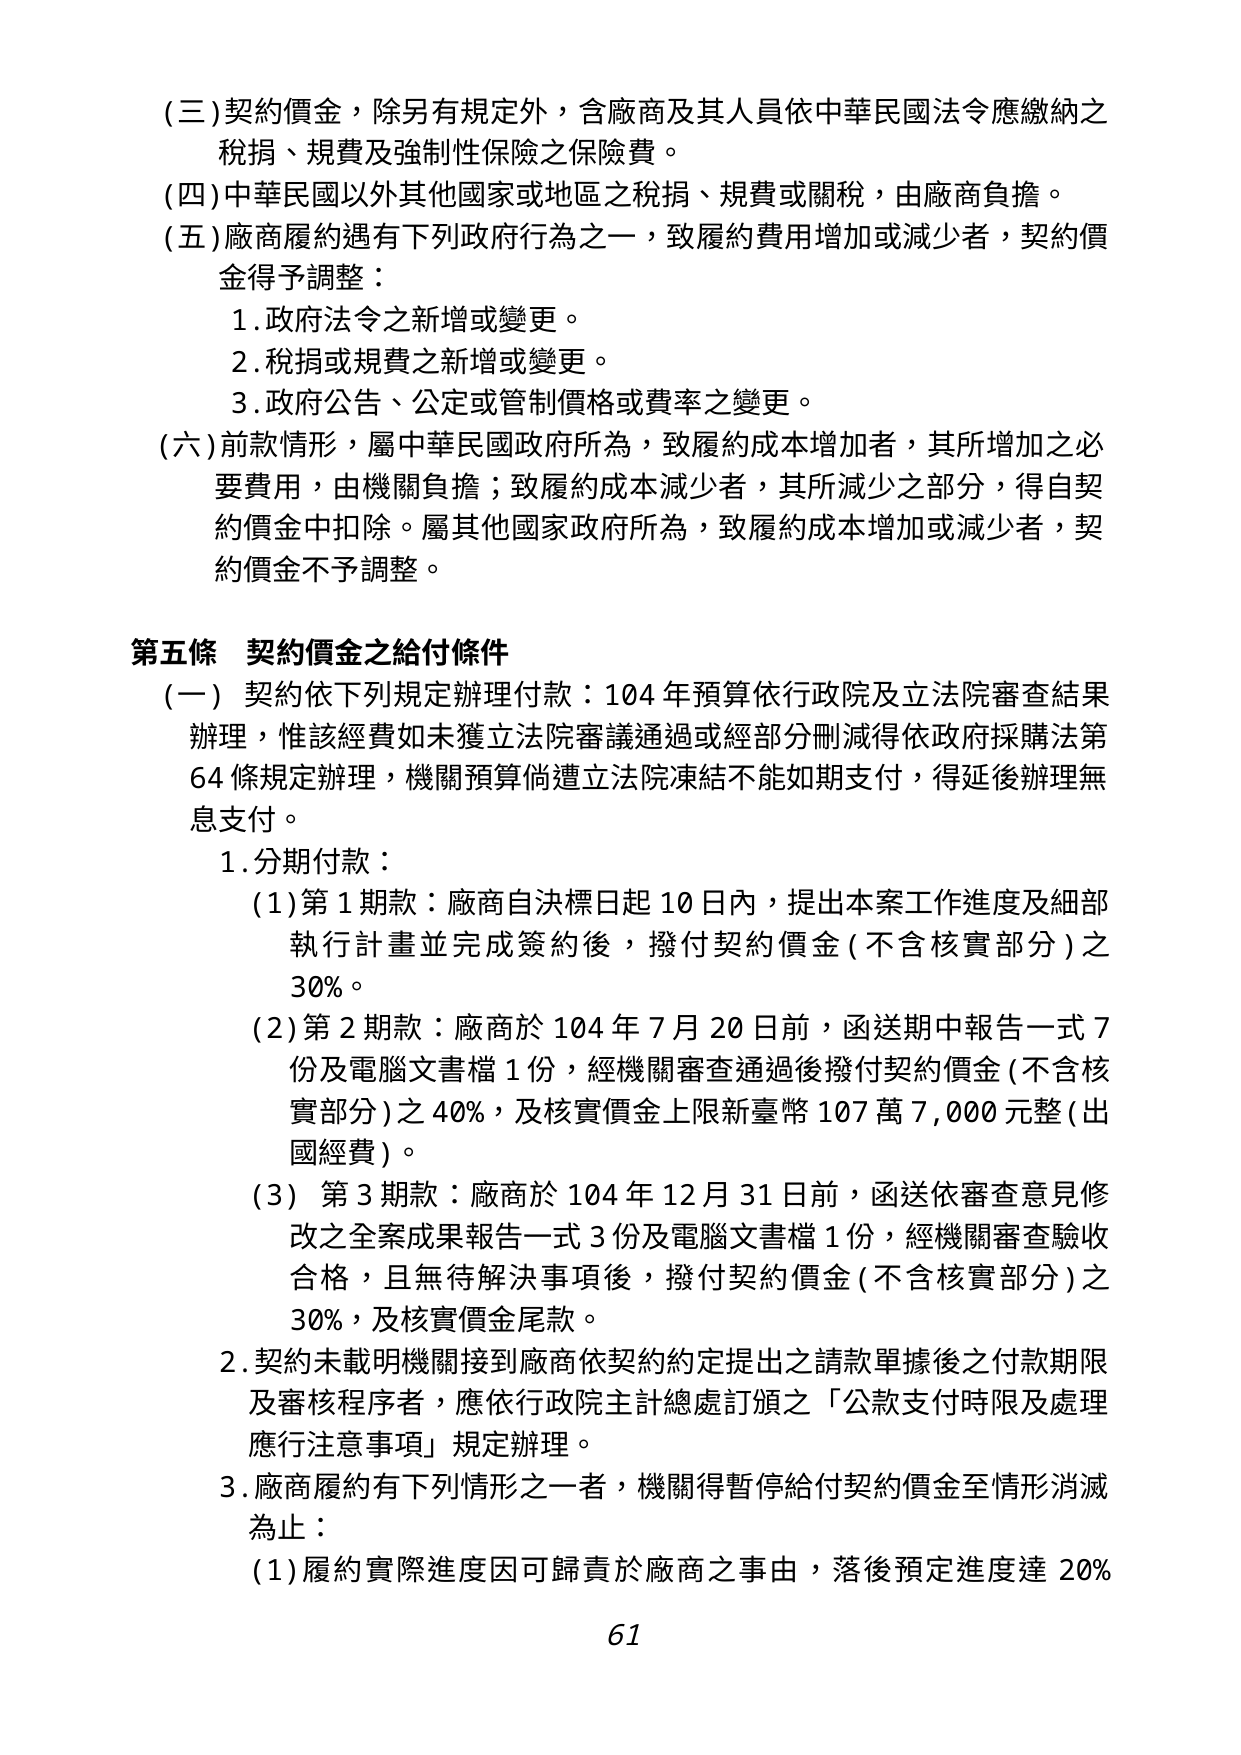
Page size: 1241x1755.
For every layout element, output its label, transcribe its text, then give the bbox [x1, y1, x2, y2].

text (1)履約實際進度因可歸責於廠商之事由，落後預定進度達20% [248, 1547, 1110, 1589]
text 1.政府法令之新增或變更。 [230, 297, 1104, 339]
text 第五條 契約價金之給付條件 [130, 630, 1110, 672]
text (五)廠商履約遇有下列政府行為之一，致履約費用增加或減少者，契約價金得予調整： [159, 214, 1110, 297]
text (一) 契約依下列規定辦理付款：104年預算依行政院及立法院審查結果辦理，惟該經費如未獲立法院審議通過或經部分刪減得依政府採購法第64條規定辦理，機關預算倘遭立法院凍結不能如期支付，得延後辦理無息支付。 [159, 672, 1110, 839]
text (3) 第3期款：廠商於104年12月31日前，函送依審查意見修改之全案成果報告一式3份及電腦文書檔1份，經機關審查驗收合格，且無待解決事項後，撥付契約價金(不含核實部分)之30%，及核實價金尾款。 [248, 1172, 1110, 1339]
text (2)第2期款：廠商於104年7月20日前，函送期中報告一式7份及電腦文書檔1份，經機關審查通過後撥付契約價金(不含核實部分)之40%，及核實價金上限新臺幣107萬7,000元整(出國經費)。 [248, 1005, 1110, 1172]
text (四)中華民國以外其他國家或地區之稅捐、規費或關稅，由廠商負擔。 [159, 172, 1110, 214]
text (三)契約價金，除另有規定外，含廠商及其人員依中華民國法令應繳納之稅捐、規費及強制性保險之保險費。 [159, 89, 1110, 172]
text 3.政府公告、公定或管制價格或費率之變更。 [230, 380, 1104, 422]
text 2.契約未載明機關接到廠商依契約約定提出之請款單據後之付款期限及審核程序者，應依行政院主計總處訂頒之「公款支付時限及處理應行注意事項」規定辦理。 [218, 1339, 1110, 1464]
text 3.廠商履約有下列情形之一者，機關得暫停給付契約價金至情形消滅為止： [218, 1464, 1110, 1547]
text (1)第1期款：廠商自決標日起10日內，提出本案工作進度及細部執行計畫並完成簽約後，撥付契約價金(不含核實部分)之30%。 [248, 880, 1110, 1005]
text 2.稅捐或規費之新增或變更。 [230, 339, 1104, 380]
text 1.分期付款： [218, 839, 1110, 880]
text (六)前款情形，屬中華民國政府所為，致履約成本增加者，其所增加之必要費用，由機關負擔；致履約成本減少者，其所減少之部分，得自契約價金中扣除。屬其他國家政府所為，致履約成本增加或減少者，契約價金不予調整。 [155, 422, 1104, 589]
